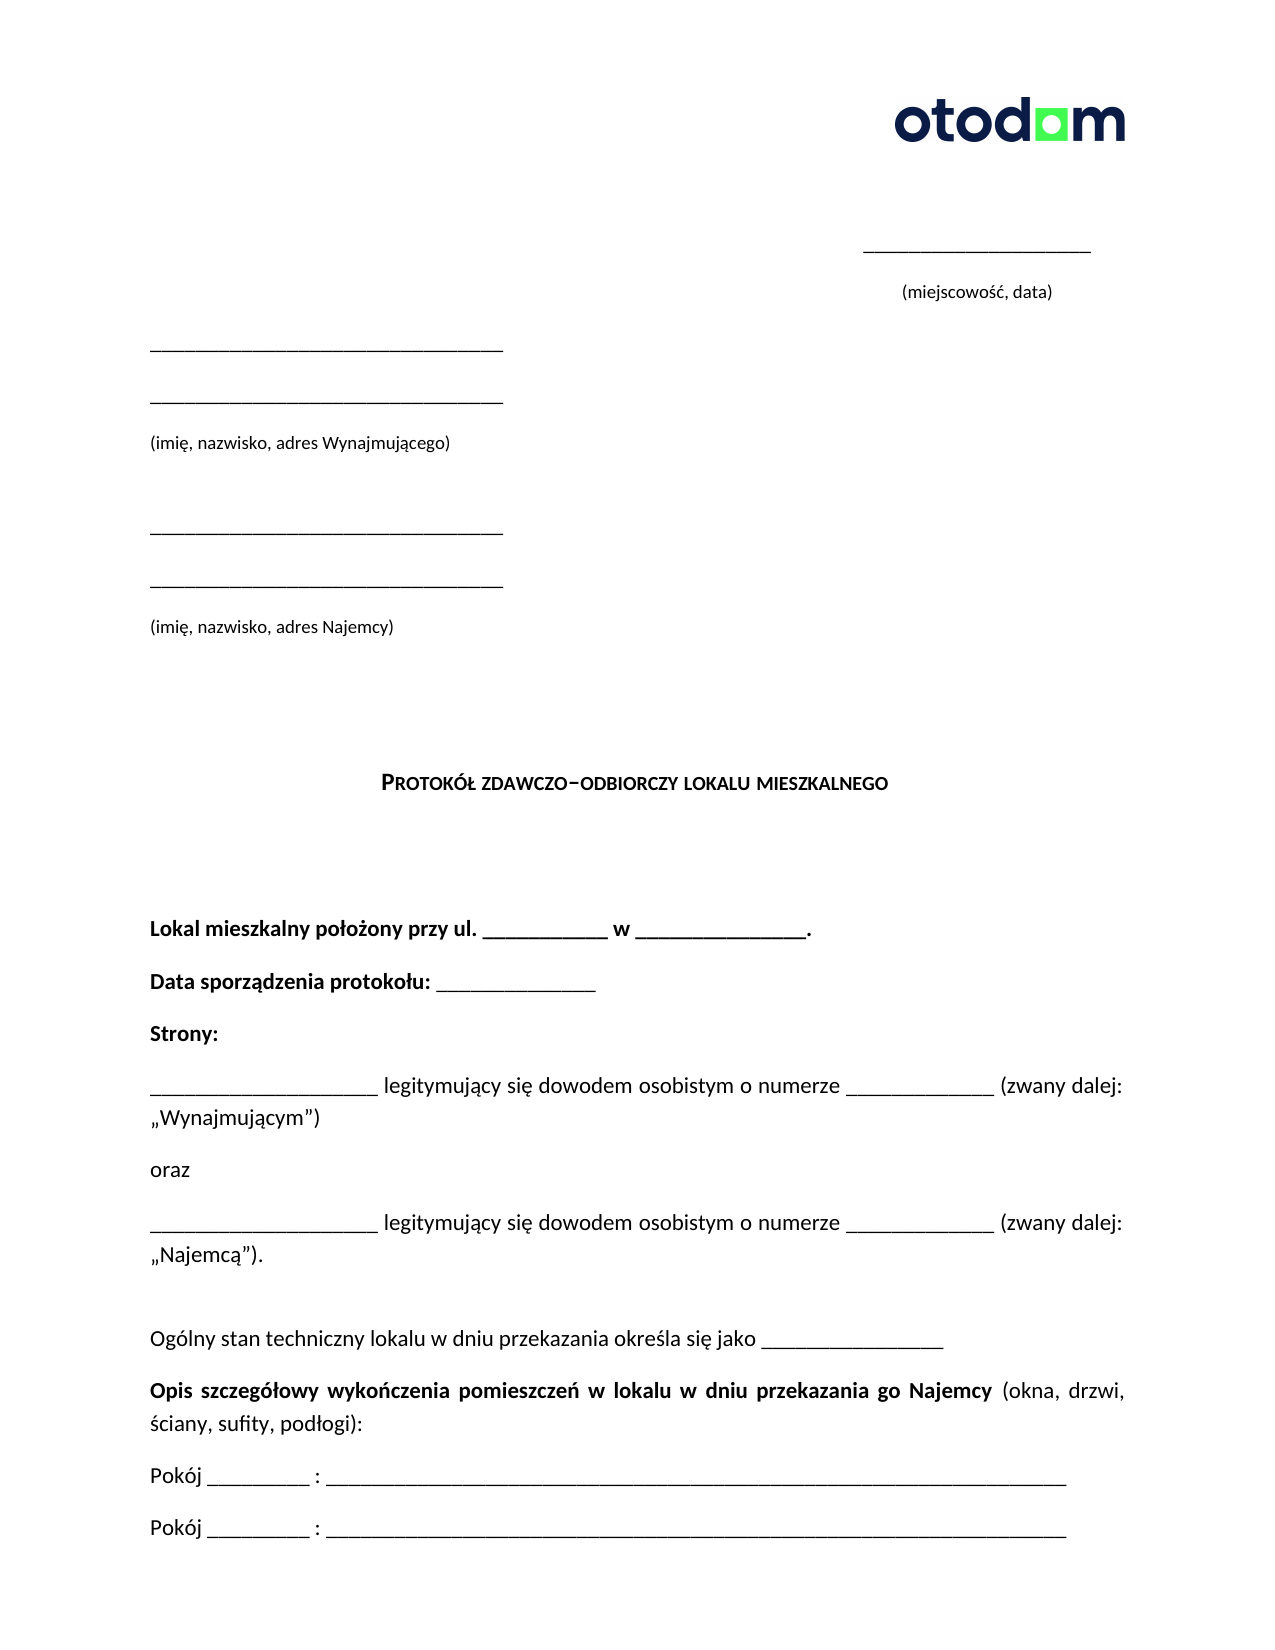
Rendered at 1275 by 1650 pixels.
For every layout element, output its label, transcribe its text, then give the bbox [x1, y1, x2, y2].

text Strony: [150, 1019, 1125, 1047]
text _______________________________ [150, 510, 1125, 538]
text Ogólny stan techniczny lokalu w dniu przekazania określa się jako ________________ [150, 1324, 1125, 1352]
text ____________________ [829, 228, 1125, 256]
text Protokół zdawczo–odbiorczy lokalu mieszkalnego [150, 766, 1125, 796]
text _______________________________ [150, 327, 1125, 355]
text (imię, nazwisko, adres Wynajmującego) [150, 431, 1125, 486]
text oraz [150, 1156, 1125, 1183]
text _______________________________ [150, 563, 1125, 591]
text Data sporządzenia protokołu: ______________ [150, 967, 1125, 995]
text Lokal mieszkalny położony przy ul. ___________ w _______________. [150, 914, 1125, 943]
text Pokój _________ : _________________________________________________________________ [150, 1461, 1125, 1489]
text ____________________ legitymujący się dowodem osobistym o numerze _____________ (zwany dalej: „Wynajmującym”) [150, 1071, 1125, 1131]
text _______________________________ [150, 379, 1125, 407]
text Pokój _________ : _________________________________________________________________ [150, 1513, 1125, 1541]
text ____________________ legitymujący się dowodem osobistym o numerze _____________ (zwany dalej: „Najemcą”). [150, 1208, 1125, 1300]
text (miejscowość, data) [829, 280, 1125, 303]
text Opis szczegółowy wykończenia pomieszczeń w lokalu w dniu przekazania go Najemcy (okna, drzwi, ściany, sufity, podłogi): [150, 1376, 1125, 1437]
text (imię, nazwisko, adres Najemcy) [150, 615, 1125, 638]
